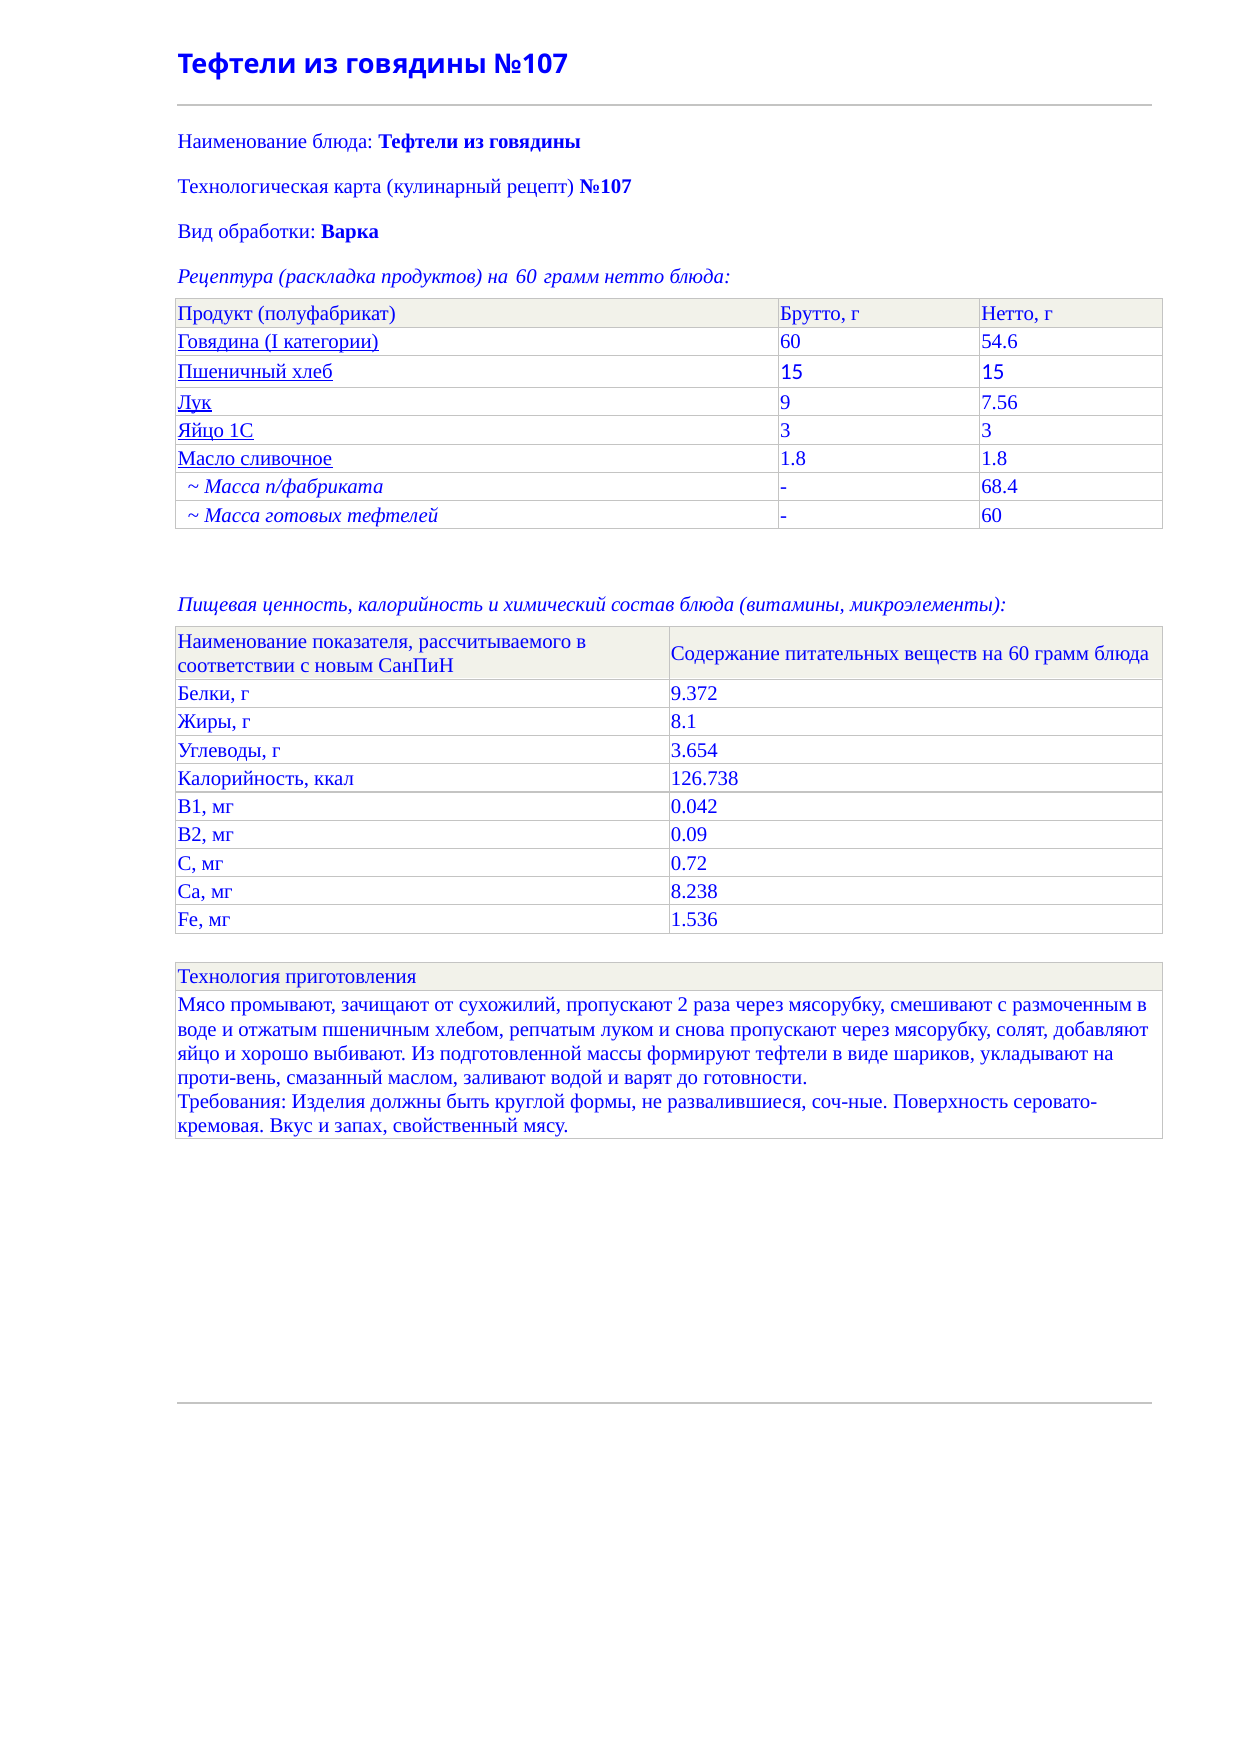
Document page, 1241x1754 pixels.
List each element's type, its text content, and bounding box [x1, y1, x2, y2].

table_cell Яйцо 1С [176, 416, 778, 443]
table_cell ~ Масса готовых тефтелей [176, 501, 778, 528]
table_cell 3 [779, 416, 979, 443]
table_cell ~ Масса п/фабриката [176, 473, 778, 500]
table_cell 0.72 [670, 849, 1162, 876]
table_cell Лук [176, 388, 778, 415]
table_header Нетто, г [980, 299, 1162, 327]
table_cell 1.8 [779, 445, 979, 472]
text Пищевая ценность, калорийность и химический состав блюда (витамины, микроэлементы): [177, 592, 1152, 616]
table_cell 9 [779, 388, 979, 415]
text Вид обработки: Варка [177, 219, 1152, 243]
text Рецептура (раскладка продуктов) на 60 грамм нетто блюда: [177, 264, 1152, 288]
table_cell 8.238 [670, 877, 1162, 904]
table_cell 1.536 [670, 905, 1162, 932]
table_cell 54.6 [980, 328, 1162, 355]
table_cell Мясо промывают, зачищают от сухожилий, пропускают 2 раза через мясорубку, смешивают с размоченным в воде и отжатым пшеничным хлебом, репчатым луком и снова пропускают через мясорубку, солят, добавляют яйцо и хорошо выбивают. Из подготовленной массы формируют тефтели в виде шариков, укладывают на проти-вень, смазанный маслом, заливают водой и варят до готовности. Требования: Изделия должны быть круглой формы, не развалившиеся, соч-ные. Поверхность серовато-кремовая. Вкус и запах, свойственный мясу. [176, 991, 1162, 1138]
table_cell 9.372 [670, 680, 1162, 707]
table_header Продукт (полуфабрикат) [176, 299, 778, 327]
table_cell Углеводы, г [176, 736, 669, 763]
table_header Наименование показателя, рассчитываемого в соответствии с новым СанПиН [176, 627, 669, 678]
table_cell - [779, 473, 979, 500]
table_cell Масло сливочное [176, 445, 778, 472]
table_cell 8.1 [670, 708, 1162, 735]
table_header Технология приготовления [176, 963, 1162, 990]
table_cell Белки, г [176, 680, 669, 707]
table_cell B2, мг [176, 821, 669, 848]
table_cell Жиры, г [176, 708, 669, 735]
text Тефтели из говядины №107 [177, 44, 1152, 104]
table_header Содержание питательных веществ на 60 грамм блюда [670, 627, 1162, 678]
table_cell Ca, мг [176, 877, 669, 904]
table_cell 126.738 [670, 764, 1162, 791]
table_cell 3 [980, 416, 1162, 443]
table_cell Fe, мг [176, 905, 669, 932]
table_cell 0.042 [670, 793, 1162, 819]
table_cell 60 [980, 501, 1162, 528]
table_header Брутто, г [779, 299, 979, 327]
table_cell 1.8 [980, 445, 1162, 472]
table_cell 7.56 [980, 388, 1162, 415]
table_cell 60 [779, 328, 979, 355]
table_cell 3.654 [670, 736, 1162, 763]
table_cell 15 [779, 356, 979, 387]
table_cell 15 [980, 356, 1162, 387]
table_cell 0.09 [670, 821, 1162, 848]
table_cell Калорийность, ккал [176, 764, 669, 791]
table_cell B1, мг [176, 793, 669, 819]
table_cell 68.4 [980, 473, 1162, 500]
text Технологическая карта (кулинарный рецепт) №107 [177, 174, 1152, 198]
table_cell - [779, 501, 979, 528]
text Наименование блюда: Тефтели из говядины [177, 129, 1152, 153]
table_cell Пшеничный хлеб [176, 356, 778, 387]
table_cell C, мг [176, 849, 669, 876]
table_cell Говядина (I категории) [176, 328, 778, 355]
